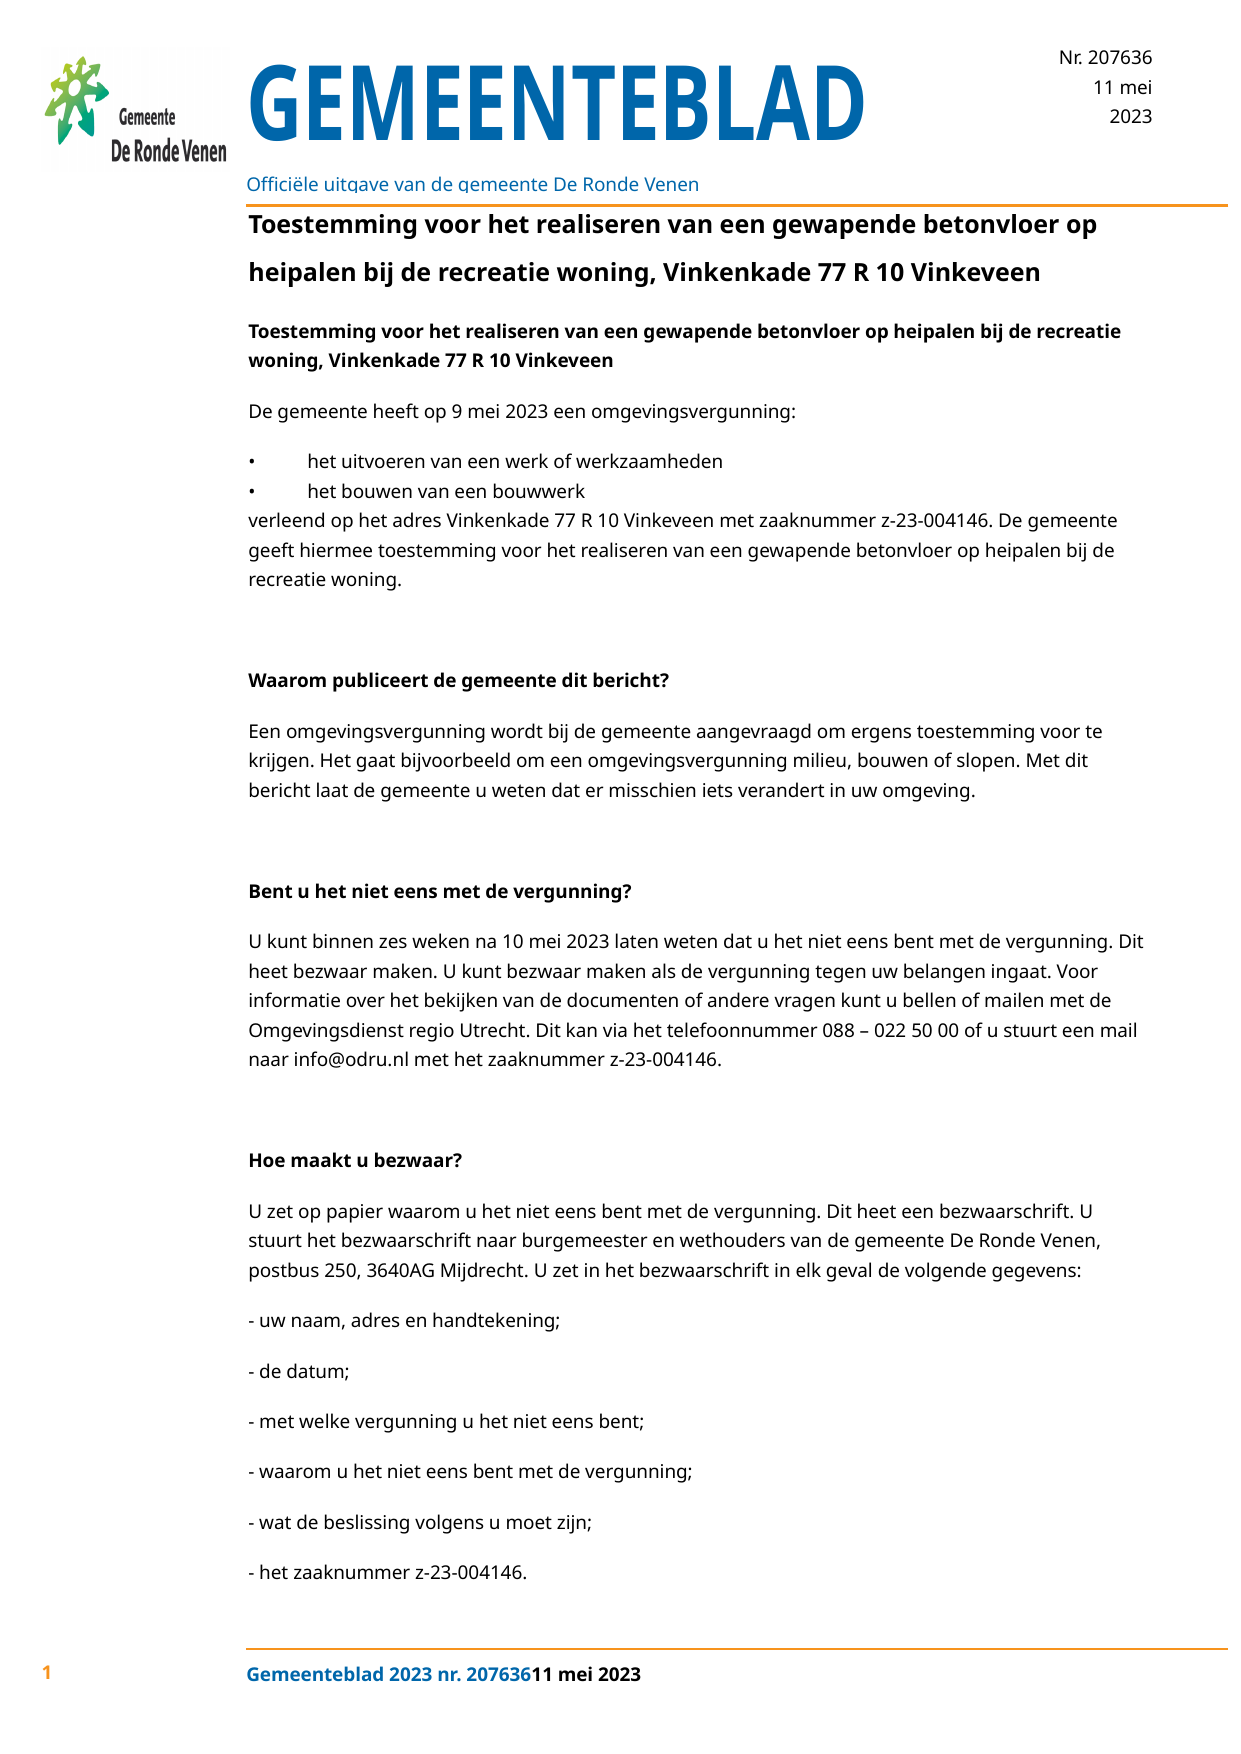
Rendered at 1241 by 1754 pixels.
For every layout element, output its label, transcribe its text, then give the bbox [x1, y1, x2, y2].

text - met welke vergunning u het niet eens bent; [248, 1408, 1152, 1434]
text Hoe maakt u bezwaar? [248, 1147, 1152, 1173]
list het uitvoeren van een werk of werkzaamheden [248, 448, 1152, 474]
list het bouwen van een bouwwerk [248, 478, 1152, 504]
text U kunt binnen zes weken na 10 mei 2023 laten weten dat u het niet eens bent met de vergunning. Dit heet bezwaar maken. U kunt bezwaar maken als de vergunning tegen uw belangen ingaat. Voor informatie over het bekijken van de documenten of andere vragen kunt u bellen of mailen met de Omgevingsdienst regio Utrecht. Dit kan via het telefoonnummer 088 – 022 50 00 of u stuurt een mail naar info@odru.nl met het zaaknummer z-23-004146. [248, 928, 1152, 1072]
text - het zaaknummer z-23-004146. [248, 1559, 1152, 1585]
text - waarom u het niet eens bent met de vergunning; [248, 1459, 1152, 1484]
text U zet op papier waarom u het niet eens bent met de vergunning. Dit heet een bezwaarschrift. U stuurt het bezwaarschrift naar burgemeester en wethouders van de gemeente De Ronde Venen, postbus 250, 3640AG Mijdrecht. U zet in het bezwaarschrift in elk geval de volgende gegevens: [248, 1198, 1152, 1283]
text Bent u het niet eens met de vergunning? [248, 878, 1152, 904]
text Toestemming voor het realiseren van een gewapende betonvloer op heipalen bij de recreatie woning, Vinkenkade 77 R 10 Vinkeveen [248, 318, 1152, 373]
text verleend op het adres Vinkenkade 77 R 10 Vinkeveen met zaaknummer z-23-004146. De gemeente geeft hiermee toestemming voor het realiseren van een gewapende betonvloer op heipalen bij de recreatie woning. [248, 507, 1152, 592]
text Waarom publiceert de gemeente dit bericht? [248, 667, 1152, 693]
text - de datum; [248, 1358, 1152, 1384]
text - wat de beslissing volgens u moet zijn; [248, 1509, 1152, 1535]
text - uw naam, adres en handtekening; [248, 1307, 1152, 1333]
text De gemeente heeft op 9 mei 2023 een omgevingsvergunning: [248, 398, 1152, 424]
text Een omgevingsvergunning wordt bij de gemeente aangevraagd om ergens toestemming voor te krijgen. Het gaat bijvoorbeeld om een omgevingsvergunning milieu, bouwen of slopen. Met dit bericht laat de gemeente u weten dat er misschien iets verandert in uw omgeving. [248, 718, 1152, 803]
text Toestemming voor het realiseren van een gewapende betonvloer op heipalen bij de recreatie woning, Vinkenkade 77 R 10 Vinkeveen [248, 207, 1152, 288]
picture [41, 47, 231, 172]
